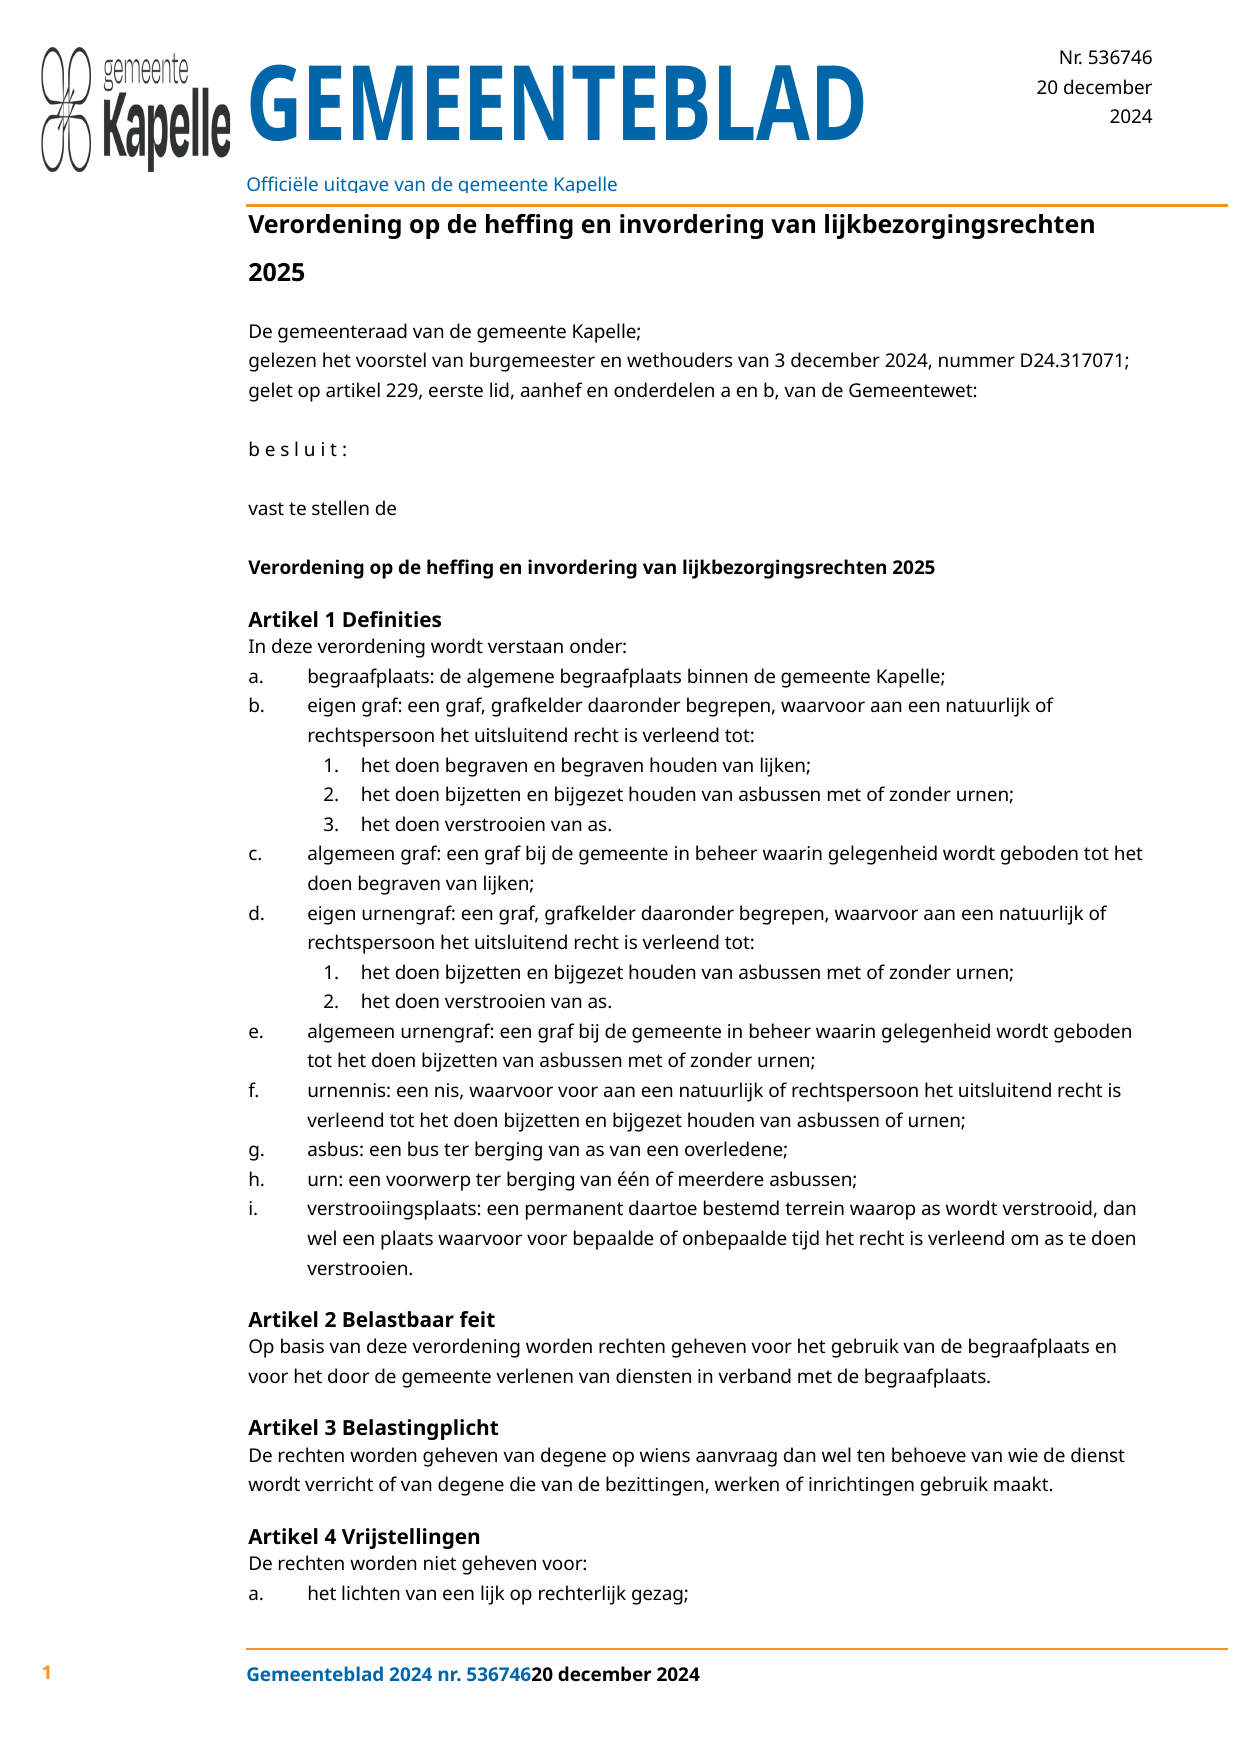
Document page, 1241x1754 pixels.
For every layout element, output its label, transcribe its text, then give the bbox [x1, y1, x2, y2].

text Verordening op de heffing en invordering van lijkbezorgingsrechten 2025 [248, 207, 1152, 288]
list het doen bijzetten en bijgezet houden van asbussen met of zonder urnen; [323, 781, 1152, 807]
text Artikel 4 Vrijstellingen [248, 1522, 1152, 1550]
list het doen verstrooien van as. [323, 988, 1152, 1014]
text Op basis van deze verordening worden rechten geheven voor het gebruik van de begraafplaats en voor het door de gemeente verlenen van diensten in verband met de begraafplaats. [248, 1333, 1152, 1389]
text gelezen het voorstel van burgemeester en wethouders van 3 december 2024, nummer D24.317071; [248, 347, 1152, 373]
list het lichten van een lijk op rechterlijk gezag; [248, 1580, 1152, 1606]
text De rechten worden geheven van degene op wiens aanvraag dan wel ten behoeve van wie de dienst wordt verricht of van degene die van de bezittingen, werken of inrichtingen gebruik maakt. [248, 1442, 1152, 1497]
text Artikel 3 Belastingplicht [248, 1413, 1152, 1442]
text In deze verordening wordt verstaan onder: [248, 633, 1152, 659]
text Verordening op de heffing en invordering van lijkbezorgingsrechten 2025 [248, 554, 1152, 580]
list urn: een voorwerp ter berging van één of meerdere asbussen; [248, 1166, 1152, 1192]
text De gemeenteraad van de gemeente Kapelle; [248, 318, 1152, 344]
list asbus: een bus ter berging van as van een overledene; [248, 1136, 1152, 1162]
text b e s l u i t : [248, 436, 1152, 462]
list het doen begraven en begraven houden van lijken; [323, 752, 1152, 777]
list algemeen urnengraf: een graf bij de gemeente in beheer waarin gelegenheid wordt geboden tot het doen bijzetten van asbussen met of zonder urnen; [248, 1018, 1152, 1073]
list het doen bijzetten en bijgezet houden van asbussen met of zonder urnen; [323, 959, 1152, 984]
text Artikel 2 Belastbaar feit [248, 1305, 1152, 1333]
list urnennis: een nis, waarvoor voor aan een natuurlijk of rechtspersoon het uitsluitend recht is verleend tot het doen bijzetten en bijgezet houden van asbussen of urnen; [248, 1077, 1152, 1132]
text gelet op artikel 229, eerste lid, aanhef en onderdelen a en b, van de Gemeentewet: [248, 377, 1152, 403]
text Artikel 1 Definities [248, 605, 1152, 633]
list verstrooiingsplaats: een permanent daartoe bestemd terrein waarop as wordt verstrooid, dan wel een plaats waarvoor voor bepaalde of onbepaalde tijd het recht is verleend om as te doen verstrooien. [248, 1196, 1152, 1280]
picture [41, 47, 231, 172]
text De rechten worden niet geheven voor: [248, 1550, 1152, 1576]
text vast te stellen de [248, 495, 1152, 521]
list eigen urnengraf: een graf, grafkelder daaronder begrepen, waarvoor aan een natuurlijk of rechtspersoon het uitsluitend recht is verleend tot: [248, 900, 1152, 955]
list begraafplaats: de algemene begraafplaats binnen de gemeente Kapelle; [248, 663, 1152, 689]
list eigen graf: een graf, grafkelder daaronder begrepen, waarvoor aan een natuurlijk of rechtspersoon het uitsluitend recht is verleend tot: [248, 693, 1152, 748]
list algemeen graf: een graf bij de gemeente in beheer waarin gelegenheid wordt geboden tot het doen begraven van lijken; [248, 841, 1152, 896]
list het doen verstrooien van as. [323, 811, 1152, 837]
